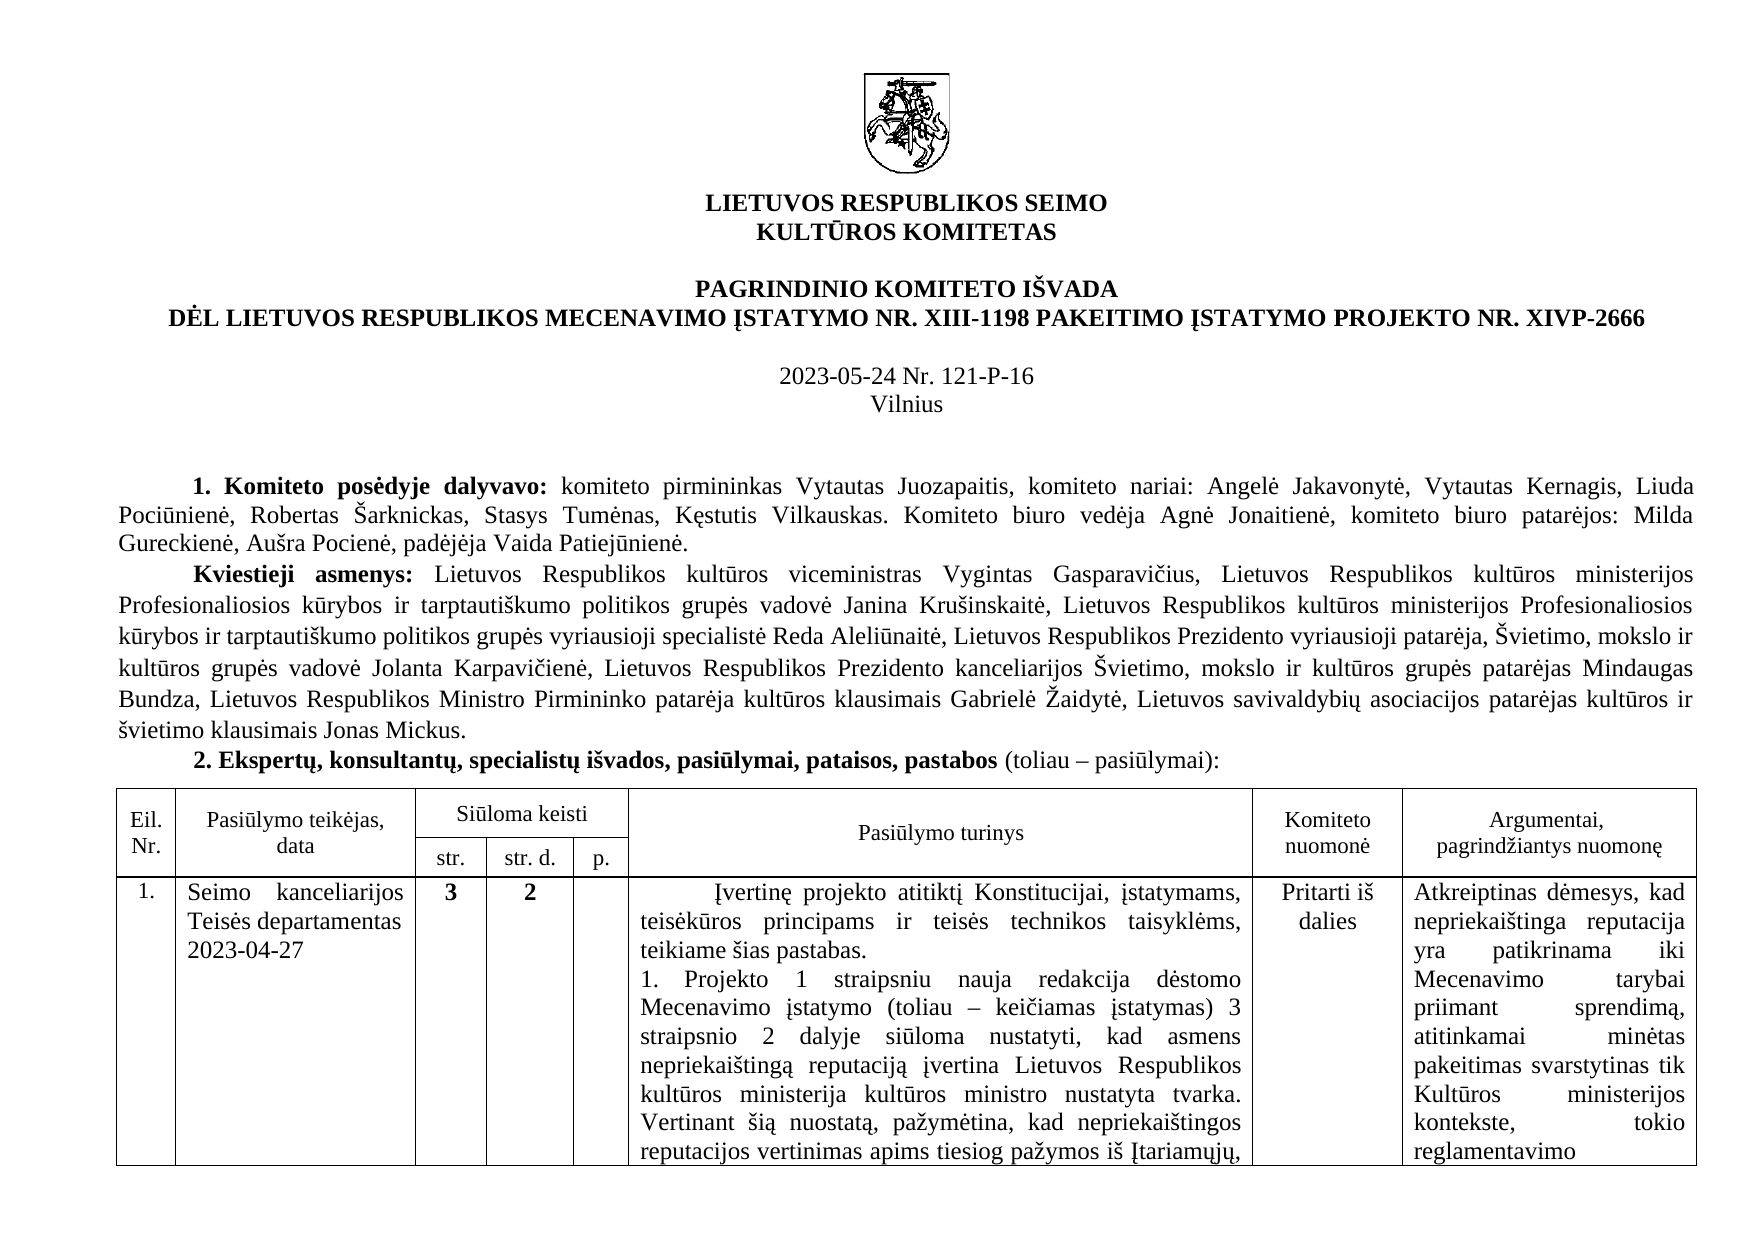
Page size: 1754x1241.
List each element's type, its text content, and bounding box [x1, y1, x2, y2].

table_header Komiteto nuomonė [1253, 789, 1402, 876]
subtitle PAGRINDINIO KOMITETO IŠVADA [118, 274, 1695, 303]
text Vilnius [118, 389, 1695, 418]
table_cell [574, 878, 628, 1165]
subtitle 2. Ekspertų, konsultantų, specialistų išvados, pasiūlymai, pataisos, pastabos (toliau – pasiūlymai): [118, 745, 1695, 773]
text 2023-05-24 Nr. 121-P-16 [118, 361, 1695, 389]
table_cell p. [574, 838, 628, 876]
table_header Siūloma keisti [416, 789, 628, 837]
table_cell 1. [117, 878, 175, 1165]
table_cell Įvertinę projekto atitiktį Konstitucijai, įstatymams, teisėkūros principams ir teisės technikos taisyklėms, teikiame šias pastabas. 1. Projekto 1 straipsniu nauja redakcija dėstomo Mecenavimo įstatymo (toliau – keičiamas įstatymas) 3 straipsnio 2 dalyje siūloma nustatyti, kad asmens nepriekaištingą reputaciją įvertina Lietuvos Respublikos kultūros ministerija kultūros ministro nustatyta tvarka. Vertinant šią nuostatą, pažymėtina, kad nepriekaištingos reputacijos vertinimas apims tiesiog pažymos iš Įtariamųjų, [629, 878, 1252, 1165]
table_cell 3 [416, 878, 486, 1165]
table_cell str. d. [487, 838, 573, 876]
text DĖL LIETUVOS RESPUBLIKOS MECENAVIMO ĮSTATYMO NR. XIII-1198 PAKEITIMO ĮSTATYMO PROJEKTO Nr. XIvP-2666 [118, 303, 1695, 332]
text 1. Komiteto posėdyje dalyvavo: komiteto pirmininkas Vytautas Juozapaitis, komiteto nariai: Angelė Jakavonytė, Vytautas Kernagis, Liuda Pociūnienė, Robertas Šarknickas, Stasys Tumėnas, Kęstutis Vilkauskas. Komiteto biuro vedėja Agnė Jonaitienė, komiteto biuro patarėjos: Milda Gureckienė, Aušra Pocienė, padėjėja Vaida Patiejūnienė. [118, 471, 1695, 557]
table_header Pasiūlymo turinys [629, 789, 1252, 876]
text KULTŪROS KOMITETAS [118, 217, 1695, 246]
table_header Eil. Nr. [117, 789, 175, 876]
table_cell Pritarti iš dalies [1253, 878, 1402, 1165]
table_cell str. [416, 838, 486, 876]
table_header Argumentai, pagrindžiantys nuomonę [1403, 789, 1696, 876]
text Kviestieji asmenys: Lietuvos Respublikos kultūros viceministras Vygintas Gasparavičius, Lietuvos Respublikos kultūros ministerijos Profesionaliosios kūrybos ir tarptautiškumo politikos grupės vadovė Janina Krušinskaitė, Lietuvos Respublikos kultūros ministerijos Profesionaliosios kūrybos ir tarptautiškumo politikos grupės vyriausioji specialistė Reda Aleliūnaitė, Lietuvos Respublikos Prezidento vyriausioji patarėja, Švietimo, mokslo ir kultūros grupės vadovė Jolanta Karpavičienė, Lietuvos Respublikos Prezidento kanceliarijos Švietimo, mokslo ir kultūros grupės patarėjas Mindaugas Bundza, Lietuvos Respublikos Ministro Pirmininko patarėja kultūros klausimais Gabrielė Žaidytė, Lietuvos savivaldybių asociacijos patarėjas kultūros ir švietimo klausimais Jonas Mickus. [118, 557, 1695, 745]
table_cell 2 [487, 878, 573, 1165]
table_cell Atkreiptinas dėmesys, kad nepriekaištinga reputacija yra patikrinama iki Mecenavimo tarybai priimant sprendimą, atitinkamai minėtas pakeitimas svarstytinas tik Kultūros ministerijos kontekste, tokio reglamentavimo [1403, 878, 1696, 1165]
table_cell Seimo kanceliarijos Teisės departamentas 2023-04-27 [176, 878, 415, 1165]
table_header Pasiūlymo teikėjas, data [176, 789, 415, 876]
text LIETUVOS RESPUBLIKOS SEIMO [118, 188, 1695, 217]
